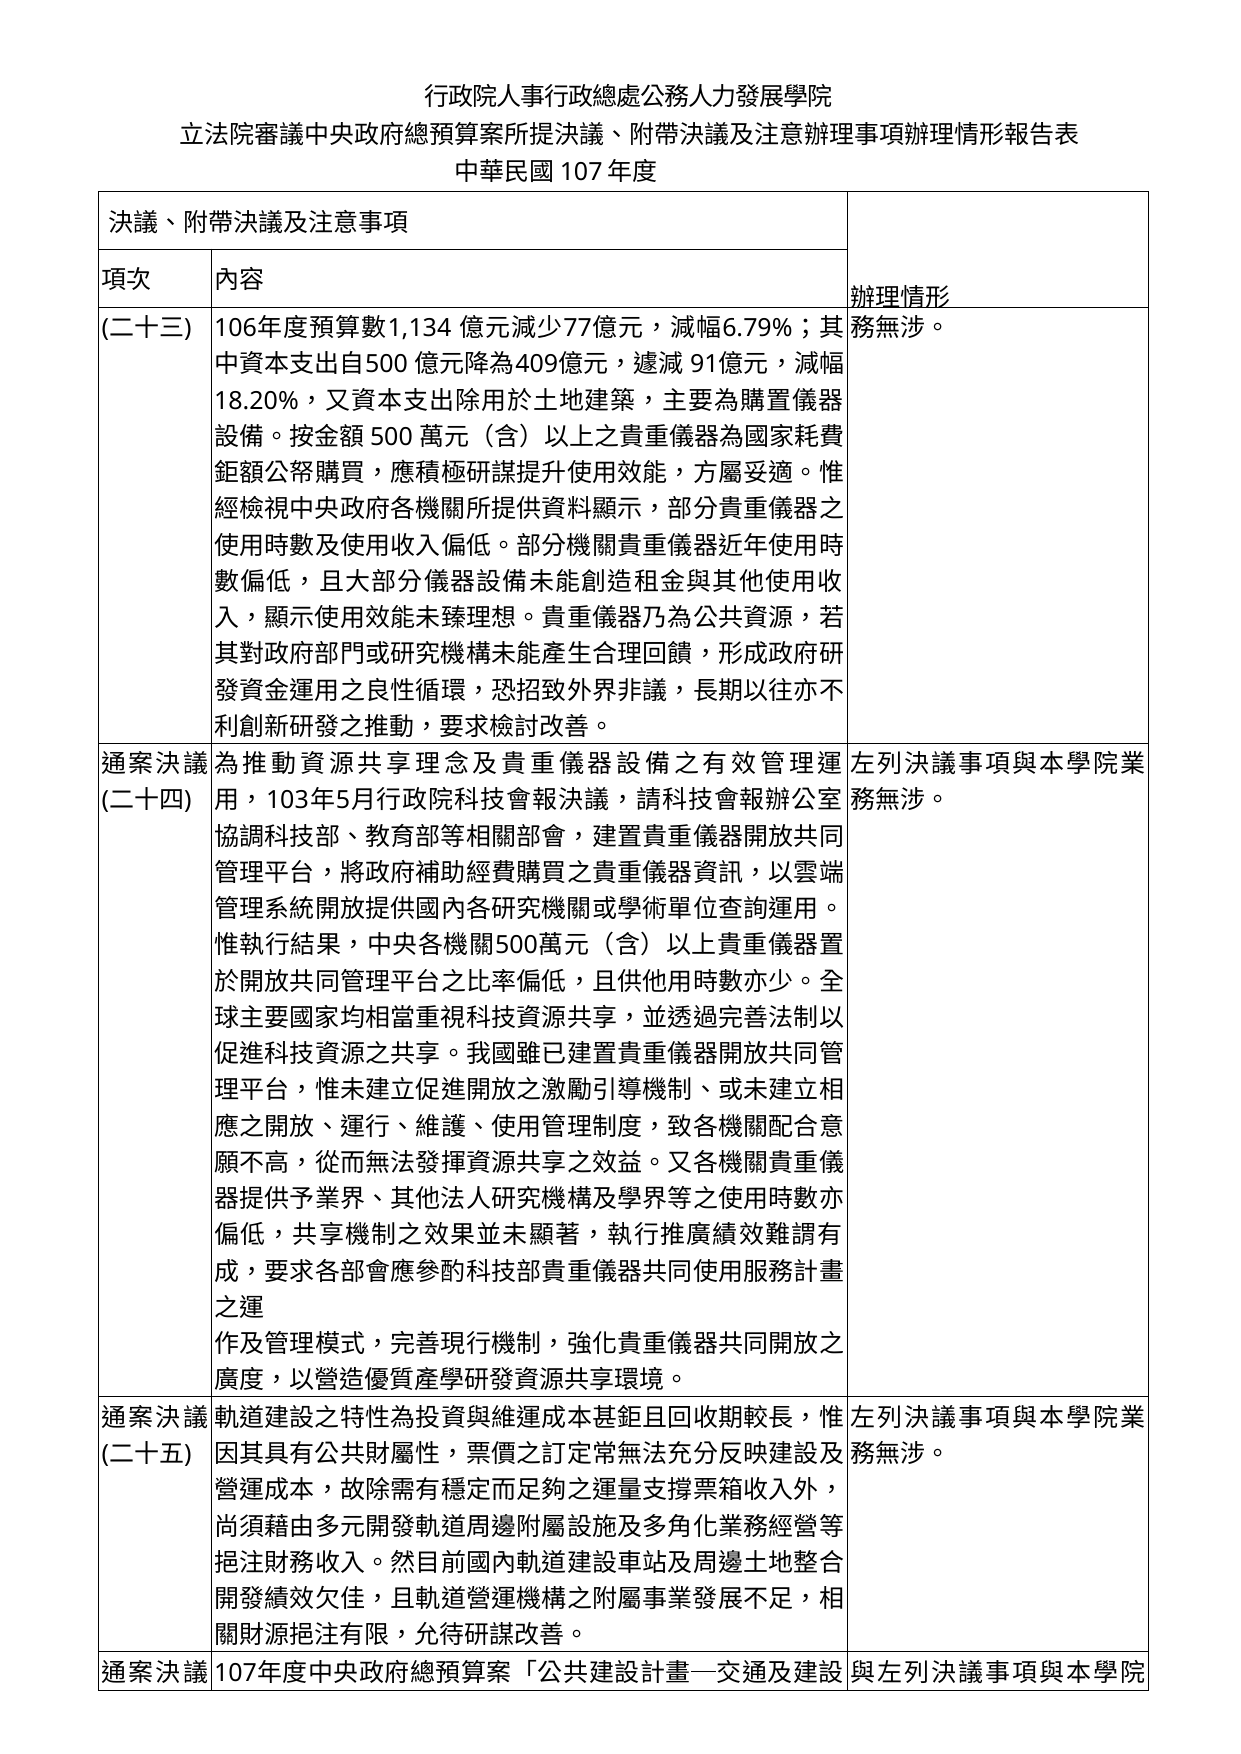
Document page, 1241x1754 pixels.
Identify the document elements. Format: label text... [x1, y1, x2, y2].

table_cell 左列決議事項與本學院業務無涉。 [848, 1397, 1148, 1651]
table_cell 左列決議事項與本學院業務無涉。 [848, 744, 1148, 1396]
table_header 辦理情形 [848, 192, 1148, 307]
table_cell 107年度中央政府總預算案「公共建設計畫─交通及建設 [212, 1652, 847, 1690]
table_cell 通案決議 [99, 1652, 211, 1690]
table_cell (二十三) [99, 308, 211, 743]
table_header 決議、附帶決議及注意事項 [99, 192, 847, 248]
table_cell 通案決議(二十五) [99, 1397, 211, 1651]
table_cell 內容 [212, 250, 847, 307]
table_cell 軌道建設之特性為投資與維運成本甚鉅且回收期較長，惟因其具有公共財屬性，票價之訂定常無法充分反映建設及營運成本，故除需有穩定而足夠之運量支撐票箱收入外，尚須藉由多元開發軌道周邊附屬設施及多角化業務經營等挹注財務收入。然目前國內軌道建設車站及周邊土地整合開發績效欠佳，且軌道營運機構之附屬事業發展不足，相關財源挹注有限，允待研謀改善。 [212, 1397, 847, 1651]
table_cell 與左列決議事項與本學院 [848, 1652, 1148, 1690]
table_cell 通案決議(二十四) [99, 744, 211, 1396]
table_cell 為推動資源共享理念及貴重儀器設備之有效管理運用，103年5月行政院科技會報決議，請科技會報辦公室協調科技部、教育部等相關部會，建置貴重儀器開放共同管理平台，將政府補助經費購買之貴重儀器資訊，以雲端管理系統開放提供國內各研究機關或學術單位查詢運用。惟執行結果，中央各機關500萬元（含）以上貴重儀器置於開放共同管理平台之比率偏低，且供他用時數亦少。全球主要國家均相當重視科技資源共享，並透過完善法制以促進科技資源之共享。我國雖已建置貴重儀器開放共同管理平台，惟未建立促進開放之激勵引導機制、或未建立相應之開放、運行、維護、使用管理制度，致各機關配合意願不高，從而無法發揮資源共享之效益。又各機關貴重儀器提供予業界、其他法人研究機構及學界等之使用時數亦偏低，共享機制之效果並未顯著，執行推廣績效難謂有成，要求各部會應參酌科技部貴重儀器共同使用服務計畫之運 作及管理模式，完善現行機制，強化貴重儀器共同開放之廣度，以營造優質產學研發資源共享環境。 [212, 744, 847, 1396]
table_cell 106年度預算數1,134 億元減少77億元，減幅6.79%；其中資本支出自500 億元降為409億元，遽減 91億元，減幅18.20%，又資本支出除用於土地建築，主要為購置儀器設備。按金額 500 萬元（含）以上之貴重儀器為國家耗費鉅額公帑購買，應積極研謀提升使用效能，方屬妥適。惟經檢視中央政府各機關所提供資料顯示，部分貴重儀器之使用時數及使用收入偏低。部分機關貴重儀器近年使用時數偏低，且大部分儀器設備未能創造租金與其他使用收入，顯示使用效能未臻理想。貴重儀器乃為公共資源，若其對政府部門或研究機構未能產生合理回饋，形成政府研發資金運用之良性循環，恐招致外界非議，長期以往亦不利創新研發之推動，要求檢討改善。 [212, 308, 847, 743]
table_cell 務無涉。 [848, 308, 1148, 743]
table_cell 項次 [99, 250, 211, 307]
